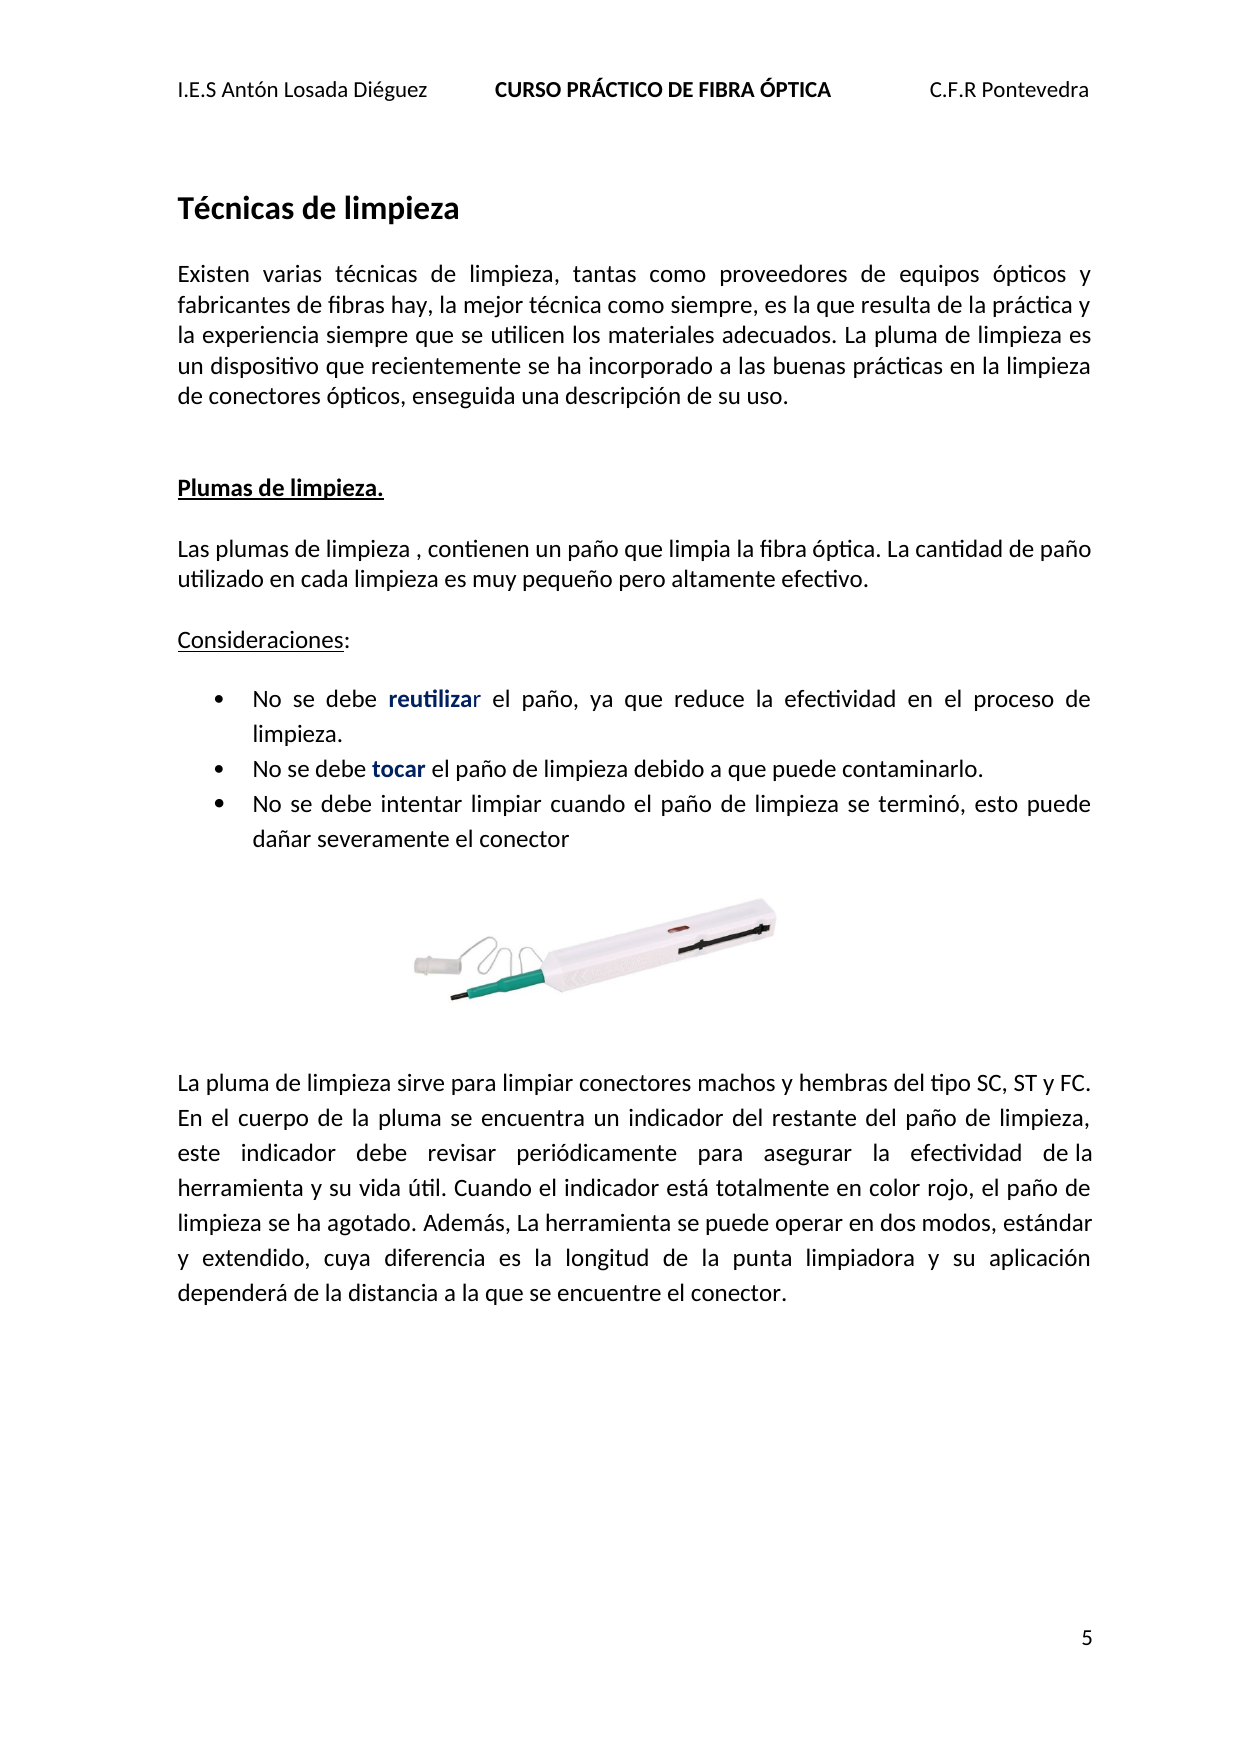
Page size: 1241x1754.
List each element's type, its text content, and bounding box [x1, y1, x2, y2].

text Técnicas de limpieza [177, 187, 1092, 228]
text Existen varias técnicas de limpieza, tantas como proveedores de equipos ópticos y fabricantes de fibras hay, la mejor técnica como siempre, es la que resulta de la práctica y la experiencia siempre que se utilicen los materiales adecuados. La pluma de limpieza es un dispositivo que recientemente se ha incorporado a las buenas prácticas en la limpieza de conectores ópticos, enseguida una descripción de su uso. [177, 258, 1092, 411]
text Consideraciones: [177, 624, 1092, 655]
list No se debe tocar el paño de limpieza debido a que puede contaminarlo. [215, 753, 1092, 784]
text Plumas de limpieza. [177, 472, 1092, 502]
list No se debe reutilizar el paño, ya que reduce la efectividad en el proceso de limpieza. [215, 683, 1092, 749]
text La pluma de limpieza sirve para limpiar conectores machos y hembras del tipo SC, ST y FC. En el cuerpo de la pluma se encuentra un indicador del restante del paño de limpieza, este indicador debe revisar periódicamente para asegurar la efectividad de la herramienta y su vida útil. Cuando el indicador está totalmente en color rojo, el paño de limpieza se ha agotado. Además, La herramienta se puede operar en dos modos, estándar y extendido, cuya diferencia es la longitud de la punta limpiadora y su aplicación dependerá de la distancia a la que se encuentre el conector. [177, 1067, 1092, 1307]
list No se debe intentar limpiar cuando el paño de limpieza se terminó, esto puede dañar severamente el conector [215, 788, 1092, 854]
text Las plumas de limpieza , contienen un paño que limpia la fibra óptica. La cantidad de paño utilizado en cada limpieza es muy pequeño pero altamente efectivo. [177, 533, 1092, 594]
